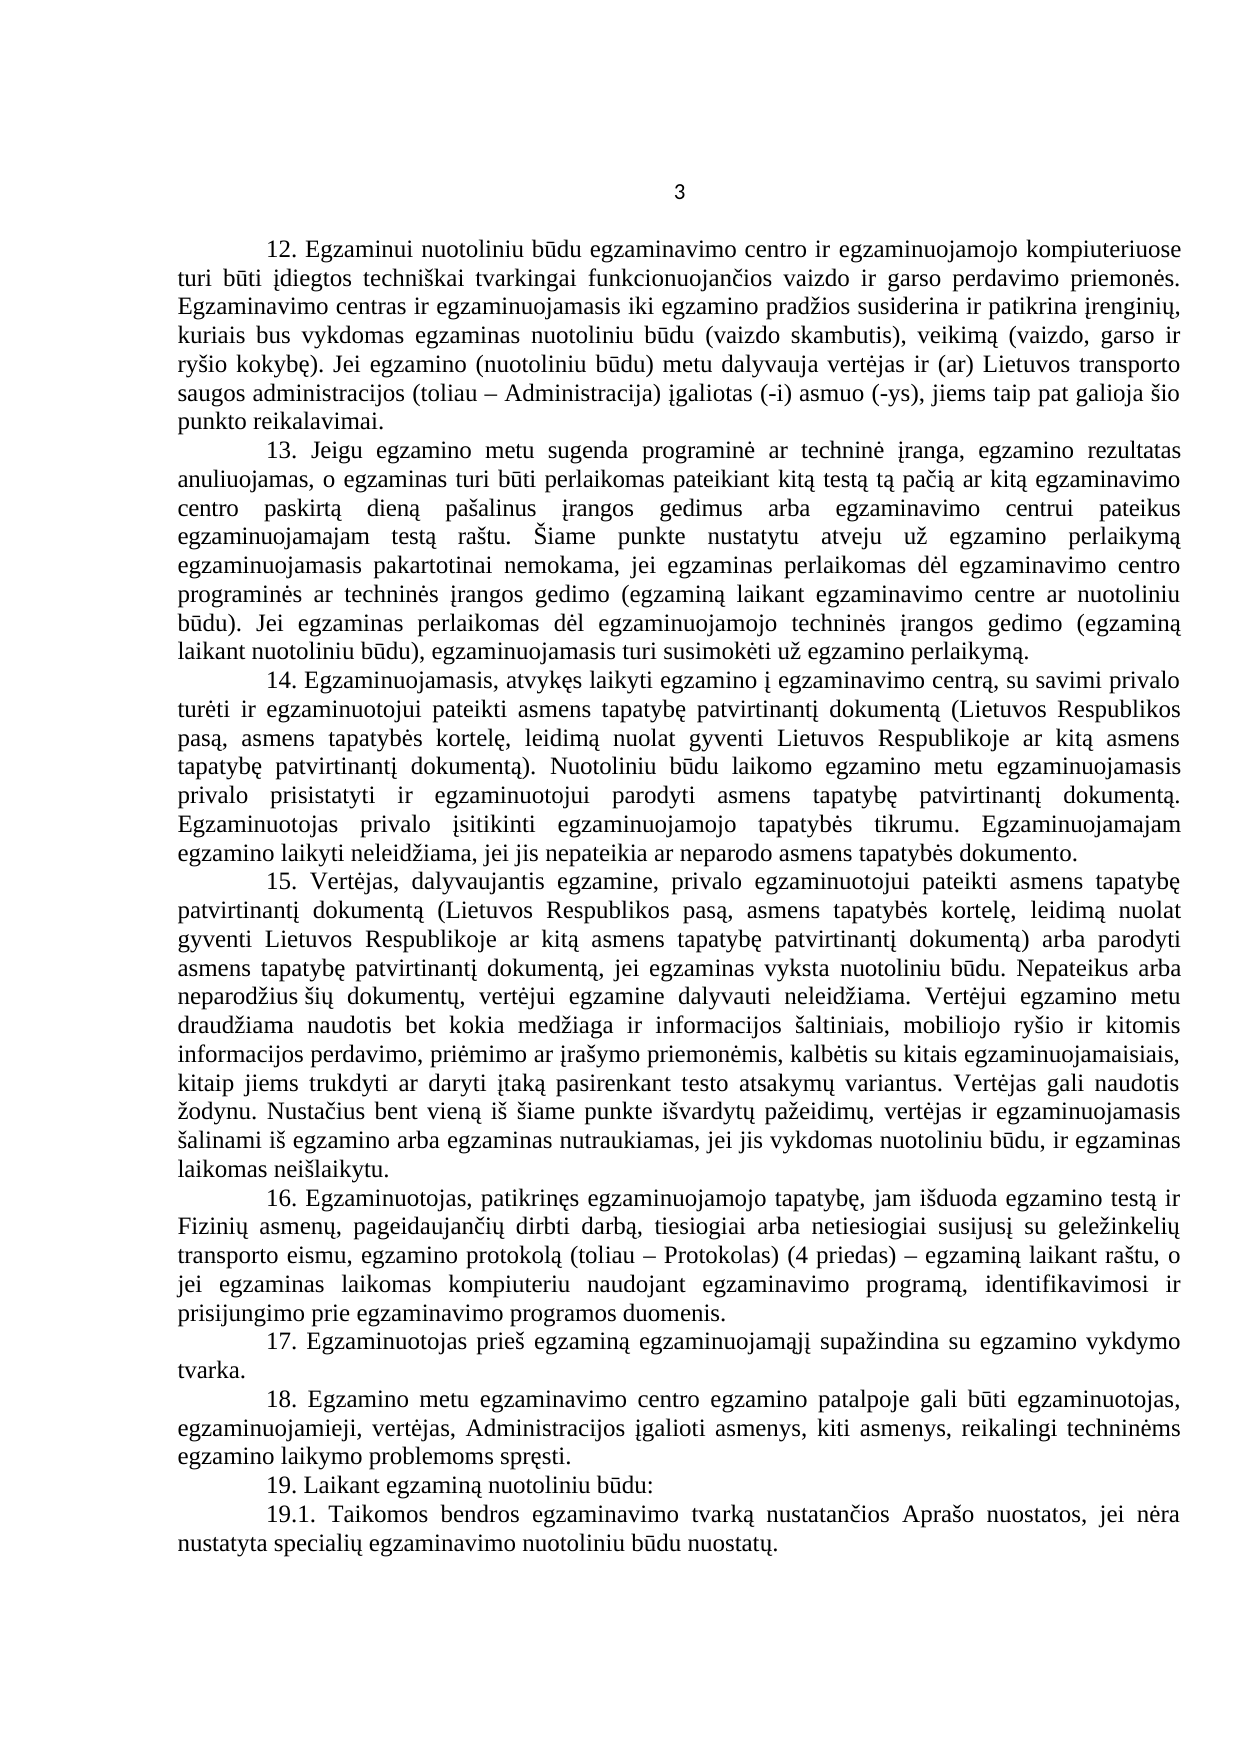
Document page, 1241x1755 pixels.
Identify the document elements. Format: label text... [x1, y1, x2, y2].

text 13. Jeigu egzamino metu sugenda programinė ar techninė įranga, egzamino rezultatas anuliuojamas, o egzaminas turi būti perlaikomas pateikiant kitą testą tą pačią ar kitą egzaminavimo centro paskirtą dieną pašalinus įrangos gedimus arba egzaminavimo centrui pateikus egzaminuojamajam testą raštu. Šiame punkte nustatytu atveju už egzamino perlaikymą egzaminuojamasis pakartotinai nemokama, jei egzaminas perlaikomas dėl egzaminavimo centro programinės ar techninės įrangos gedimo (egzaminą laikant egzaminavimo centre ar nuotoliniu būdu). Jei egzaminas perlaikomas dėl egzaminuojamojo techninės įrangos gedimo (egzaminą laikant nuotoliniu būdu), egzaminuojamasis turi susimokėti už egzamino perlaikymą. [177, 435, 1181, 665]
text 16. Egzaminuotojas, patikrinęs egzaminuojamojo tapatybę, jam išduoda egzamino testą ir Fizinių asmenų, pageidaujančių dirbti darbą, tiesiogiai arba netiesiogiai susijusį su geležinkelių transporto eismu, egzamino protokolą (toliau – Protokolas) (4 priedas) – egzaminą laikant raštu, o jei egzaminas laikomas kompiuteriu naudojant egzaminavimo programą, identifikavimosi ir prisijungimo prie egzaminavimo programos duomenis. [177, 1183, 1181, 1326]
text 17. Egzaminuotojas prieš egzaminą egzaminuojamąjį supažindina su egzamino vykdymo tvarka. [177, 1326, 1181, 1384]
text 12. Egzaminui nuotoliniu būdu egzaminavimo centro ir egzaminuojamojo kompiuteriuose turi būti įdiegtos techniškai tvarkingai funkcionuojančios vaizdo ir garso perdavimo priemonės. Egzaminavimo centras ir egzaminuojamasis iki egzamino pradžios susiderina ir patikrina įrenginių, kuriais bus vykdomas egzaminas nuotoliniu būdu (vaizdo skambutis), veikimą (vaizdo, garso ir ryšio kokybę). Jei egzamino (nuotoliniu būdu) metu dalyvauja vertėjas ir (ar) Lietuvos transporto saugos administracijos (toliau – Administracija) įgaliotas (-i) asmuo (-ys), jiems taip pat galioja šio punkto reikalavimai. [177, 234, 1181, 435]
text 18. Egzamino metu egzaminavimo centro egzamino patalpoje gali būti egzaminuotojas, egzaminuojamieji, vertėjas, Administracijos įgalioti asmenys, kiti asmenys, reikalingi techninėms egzamino laikymo problemoms spręsti. [177, 1384, 1181, 1470]
text 19. Laikant egzaminą nuotoliniu būdu: [177, 1470, 1181, 1499]
text 15. Vertėjas, dalyvaujantis egzamine, privalo egzaminuotojui pateikti asmens tapatybę patvirtinantį dokumentą (Lietuvos Respublikos pasą, asmens tapatybės kortelę, leidimą nuolat gyventi Lietuvos Respublikoje ar kitą asmens tapatybę patvirtinantį dokumentą) arba parodyti asmens tapatybę patvirtinantį dokumentą, jei egzaminas vyksta nuotoliniu būdu. Nepateikus arba neparodžius šių dokumentų, vertėjui egzamine dalyvauti neleidžiama. Vertėjui egzamino metu draudžiama naudotis bet kokia medžiaga ir informacijos šaltiniais, mobiliojo ryšio ir kitomis informacijos perdavimo, priėmimo ar įrašymo priemonėmis, kalbėtis su kitais egzaminuojamaisiais, kitaip jiems trukdyti ar daryti įtaką pasirenkant testo atsakymų variantus. Vertėjas gali naudotis žodynu. Nustačius bent vieną iš šiame punkte išvardytų pažeidimų, vertėjas ir egzaminuojamasis šalinami iš egzamino arba egzaminas nutraukiamas, jei jis vykdomas nuotoliniu būdu, ir egzaminas laikomas neišlaikytu. [177, 866, 1181, 1183]
text 14. Egzaminuojamasis, atvykęs laikyti egzamino į egzaminavimo centrą, su savimi privalo turėti ir egzaminuotojui pateikti asmens tapatybę patvirtinantį dokumentą (Lietuvos Respublikos pasą, asmens tapatybės kortelę, leidimą nuolat gyventi Lietuvos Respublikoje ar kitą asmens tapatybę patvirtinantį dokumentą). Nuotoliniu būdu laikomo egzamino metu egzaminuojamasis privalo prisistatyti ir egzaminuotojui parodyti asmens tapatybę patvirtinantį dokumentą. Egzaminuotojas privalo įsitikinti egzaminuojamojo tapatybės tikrumu. Egzaminuojamajam egzamino laikyti neleidžiama, jei jis nepateikia ar neparodo asmens tapatybės dokumento. [177, 665, 1181, 866]
text 19.1. Taikomos bendros egzaminavimo tvarką nustatančios Aprašo nuostatos, jei nėra nustatyta specialių egzaminavimo nuotoliniu būdu nuostatų. [177, 1499, 1181, 1556]
